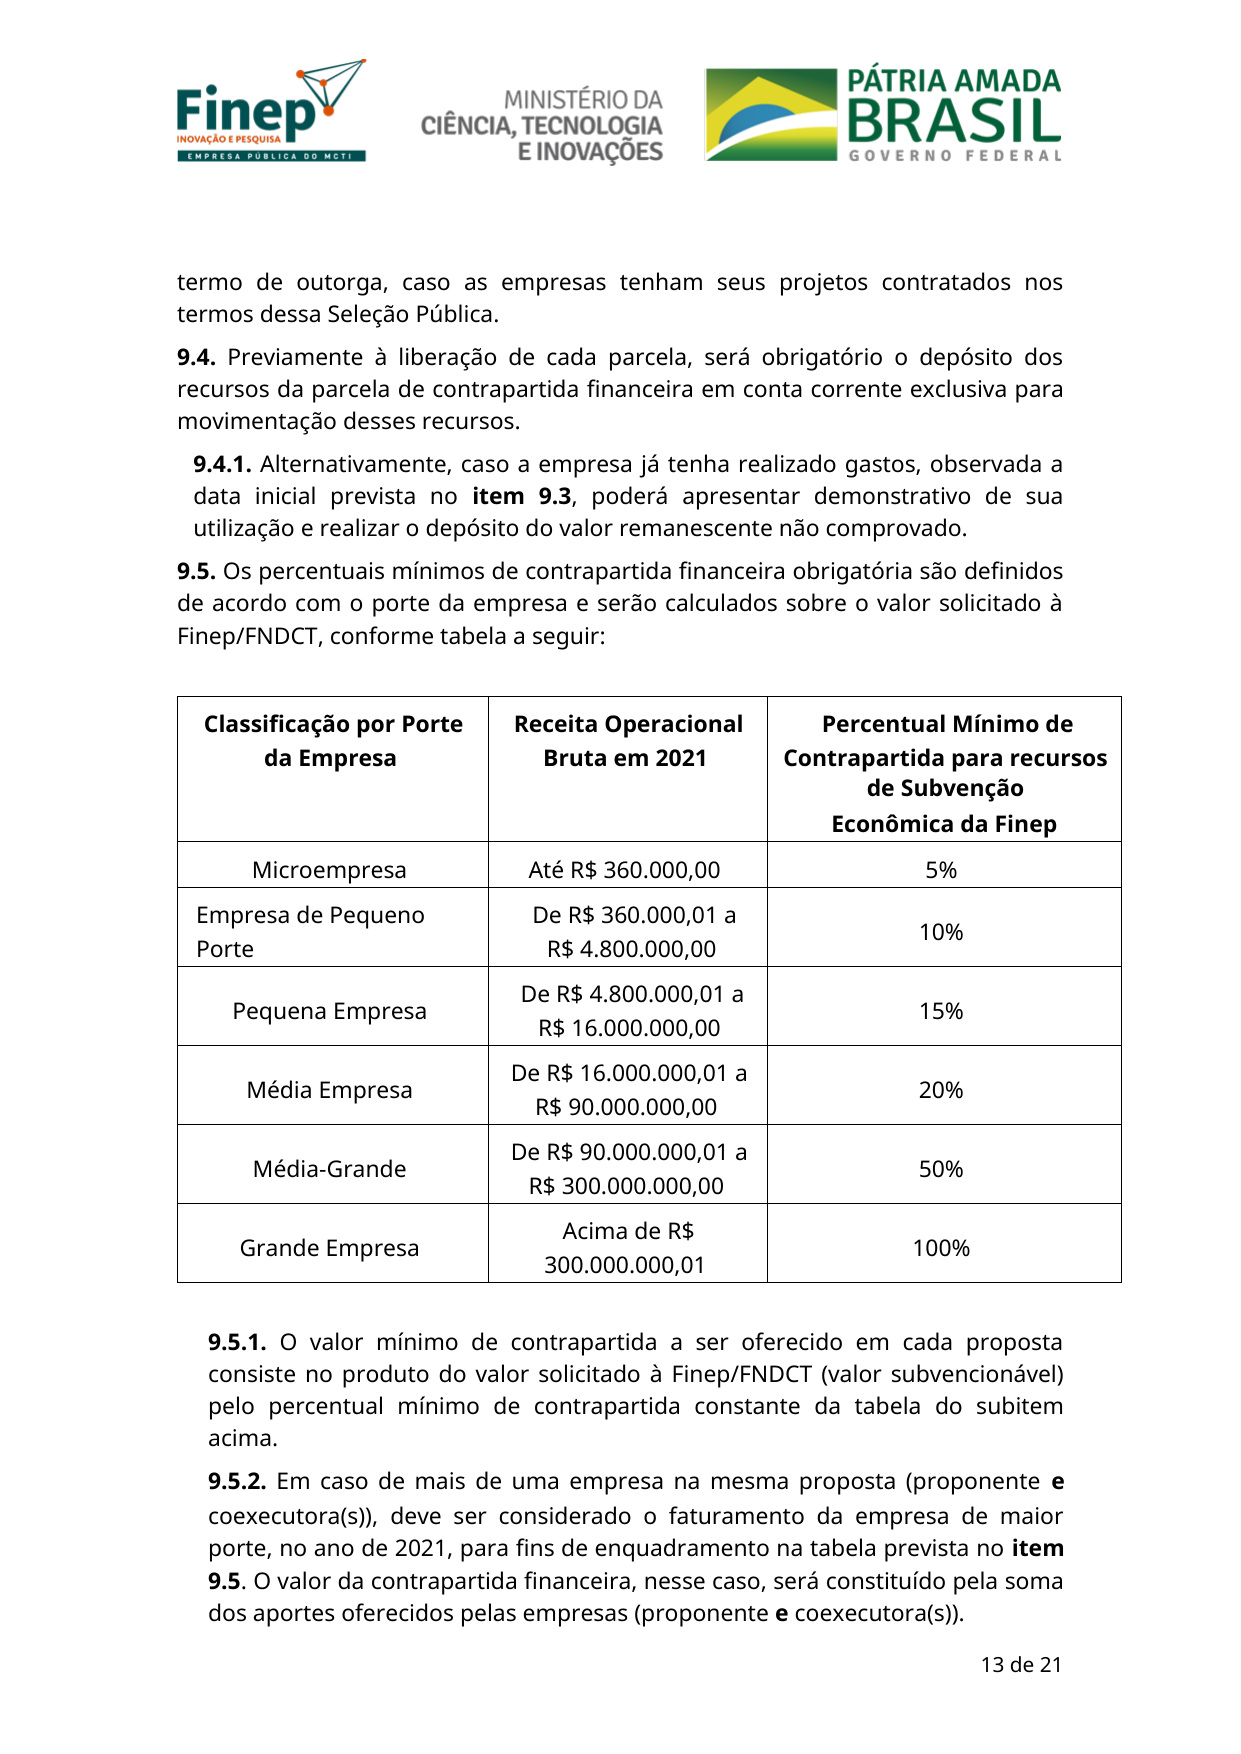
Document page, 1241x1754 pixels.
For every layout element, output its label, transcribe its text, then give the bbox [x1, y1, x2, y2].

table_cell 15% [768, 967, 1121, 1045]
table_cell Média-Grande [178, 1125, 488, 1203]
table_cell Média Empresa [178, 1046, 488, 1124]
table_cell Empresa de Pequeno Porte [178, 888, 488, 966]
table_cell De R$ 360.000,01 a R$ 4.800.000,00 [489, 888, 767, 966]
table_cell Grande Empresa [178, 1204, 488, 1282]
table_cell 5% [768, 842, 1121, 887]
table_cell 100% [768, 1204, 1121, 1282]
table_cell Acima de R$ 300.000.000,01 [489, 1204, 767, 1282]
table_cell De R$ 4.800.000,01 a R$ 16.000.000,00 [489, 967, 767, 1045]
table_cell De R$ 90.000.000,01 a R$ 300.000.000,00 [489, 1125, 767, 1203]
table_cell Até R$ 360.000,00 [489, 842, 767, 887]
table_cell 10% [768, 888, 1121, 966]
table_header Receita Operacional Bruta em 2021 [489, 697, 767, 841]
table_cell De R$ 16.000.000,01 a R$ 90.000.000,00 [489, 1046, 767, 1124]
table_cell 50% [768, 1125, 1121, 1203]
table_cell Pequena Empresa [178, 967, 488, 1045]
table_cell Microempresa [178, 842, 488, 887]
text 9.4.1. Alternativamente, caso a empresa já tenha realizado gastos, observada a data inicial prevista no item 9.3, poderá apresentar demonstrativo de sua utilização e realizar o depósito do valor remanescente não comprovado. [193, 448, 1064, 544]
table_header Percentual Mínimo de Contrapartida para recursos de Subvenção Econômica da Finep [768, 697, 1121, 841]
table_cell 20% [768, 1046, 1121, 1124]
text 9.5.2. Em caso de mais de uma empresa na mesma proposta (proponente e coexecutora(s)), deve ser considerado o faturamento da empresa de maior porte, no ano de 2021, para fins de enquadramento na tabela prevista no item 9.5. O valor da contrapartida financeira, nesse caso, será constituído pela soma dos aportes oferecidos pelas empresas (proponente e coexecutora(s)). [208, 1465, 1064, 1628]
table_header Classificação por Porte da Empresa [178, 697, 488, 841]
text 9.4. Previamente à liberação de cada parcela, será obrigatório o depósito dos recursos da parcela de contrapartida financeira em conta corrente exclusiva para movimentação desses recursos. [177, 341, 1064, 436]
text termo de outorga, caso as empresas tenham seus projetos contratados nos termos dessa Seleção Pública. [177, 266, 1064, 329]
text 9.5.1. O valor mínimo de contrapartida a ser oferecido em cada proposta consiste no produto do valor solicitado à Finep/FNDCT (valor subvencionável) pelo percentual mínimo de contrapartida constante da tabela do subitem acima. [208, 1326, 1064, 1454]
text 9.5. Os percentuais mínimos de contrapartida financeira obrigatória são definidos de acordo com o porte da empresa e serão calculados sobre o valor solicitado à Finep/FNDCT, conforme tabela a seguir: [177, 555, 1064, 651]
